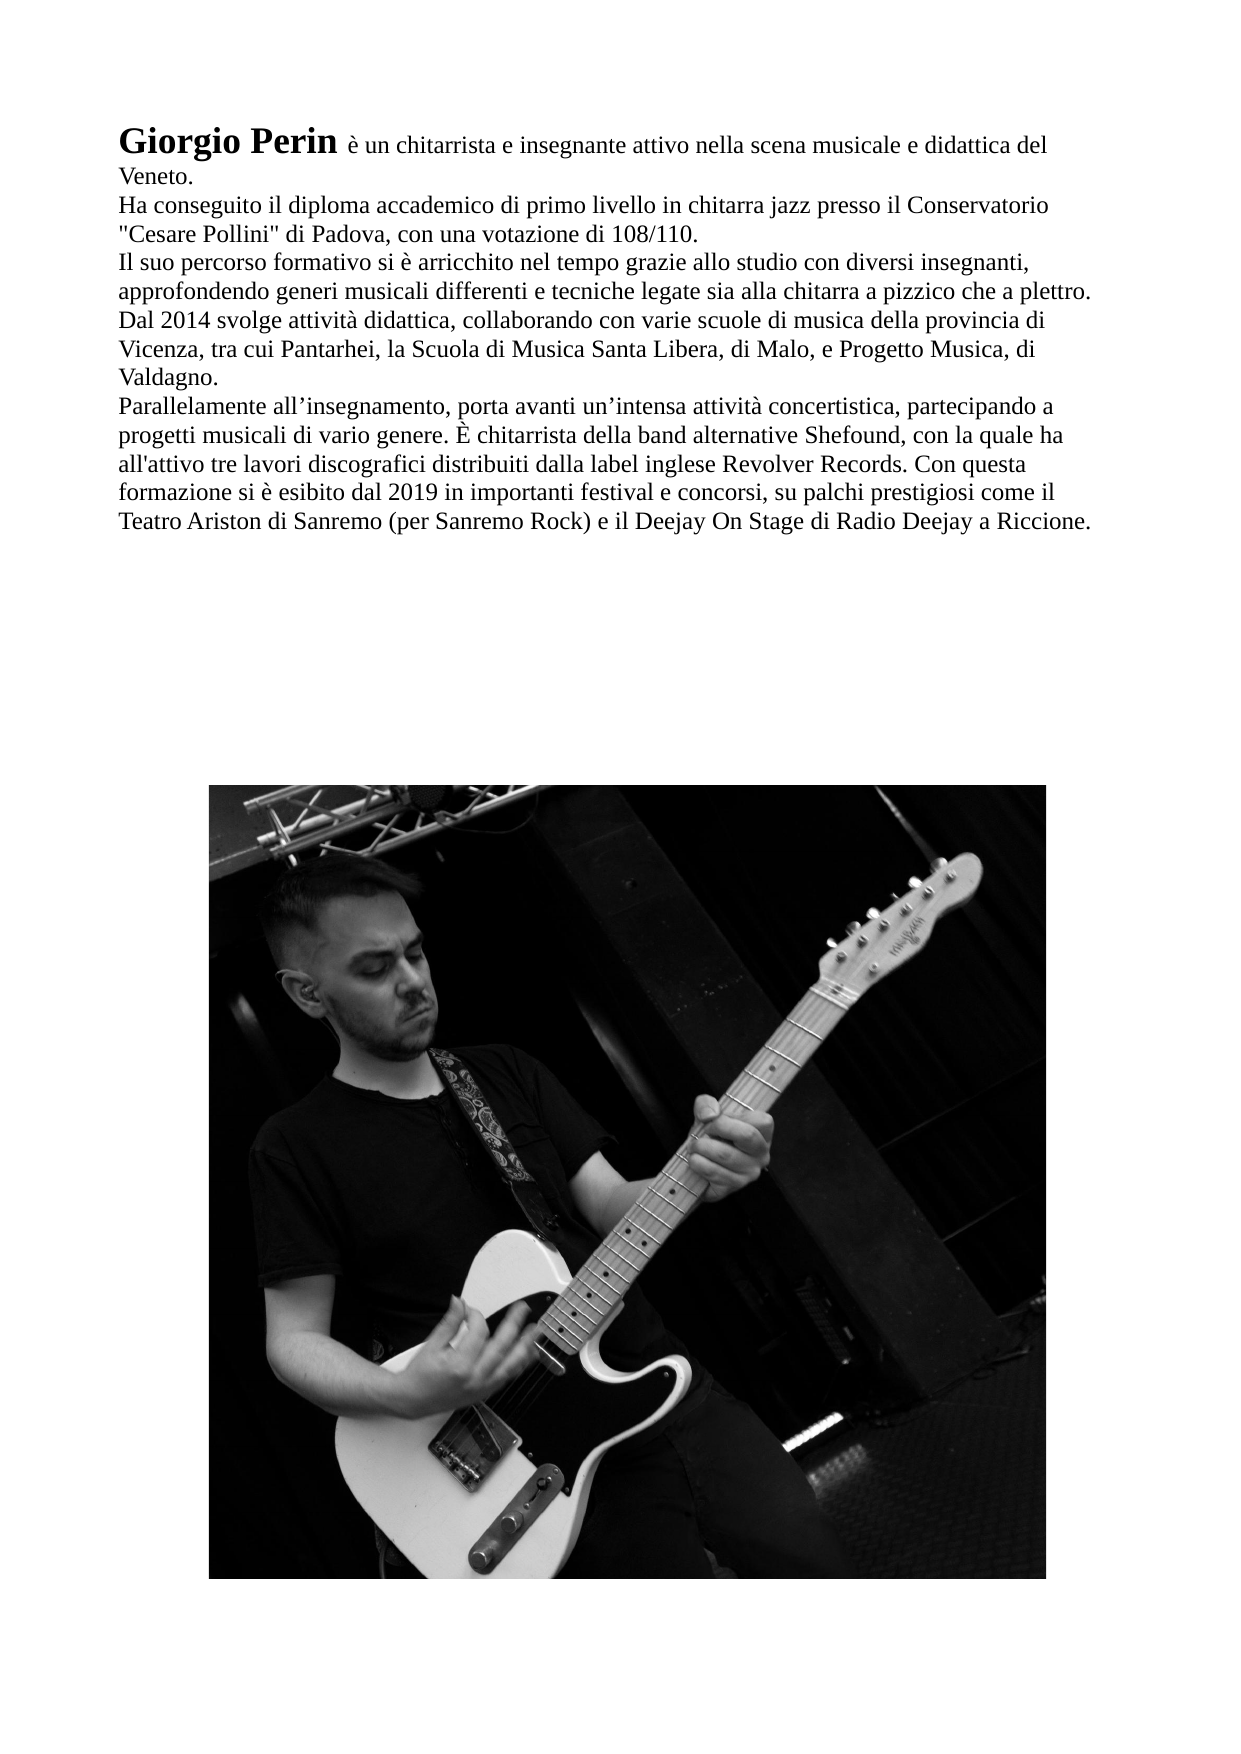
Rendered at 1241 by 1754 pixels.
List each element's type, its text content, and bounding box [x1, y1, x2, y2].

text Giorgio Perin è un chitarrista e insegnante attivo nella scena musicale e didattica del Veneto. [118, 118, 1122, 190]
picture [208, 785, 1047, 1579]
text Parallelamente all’insegnamento, porta avanti un’intensa attività concertistica, partecipando a progetti musicali di vario genere. È chitarrista della band alternative Shefound, con la quale ha all'attivo tre lavori discografici distribuiti dalla label inglese Revolver Records. Con questa formazione si è esibito dal 2019 in importanti festival e concorsi, su palchi prestigiosi come il Teatro Ariston di Sanremo (per Sanremo Rock) e il Deejay On Stage di Radio Deejay a Riccione. [118, 391, 1122, 535]
text Il suo percorso formativo si è arricchito nel tempo grazie allo studio con diversi insegnanti, approfondendo generi musicali differenti e tecniche legate sia alla chitarra a pizzico che a plettro. [118, 247, 1122, 305]
text Ha conseguito il diploma accademico di primo livello in chitarra jazz presso il Conservatorio "Cesare Pollini" di Padova, con una votazione di 108/110. [118, 190, 1122, 247]
text Dal 2014 svolge attività didattica, collaborando con varie scuole di musica della provincia di Vicenza, tra cui Pantarhei, la Scuola di Musica Santa Libera, di Malo, e Progetto Musica, di Valdagno. [118, 305, 1122, 391]
